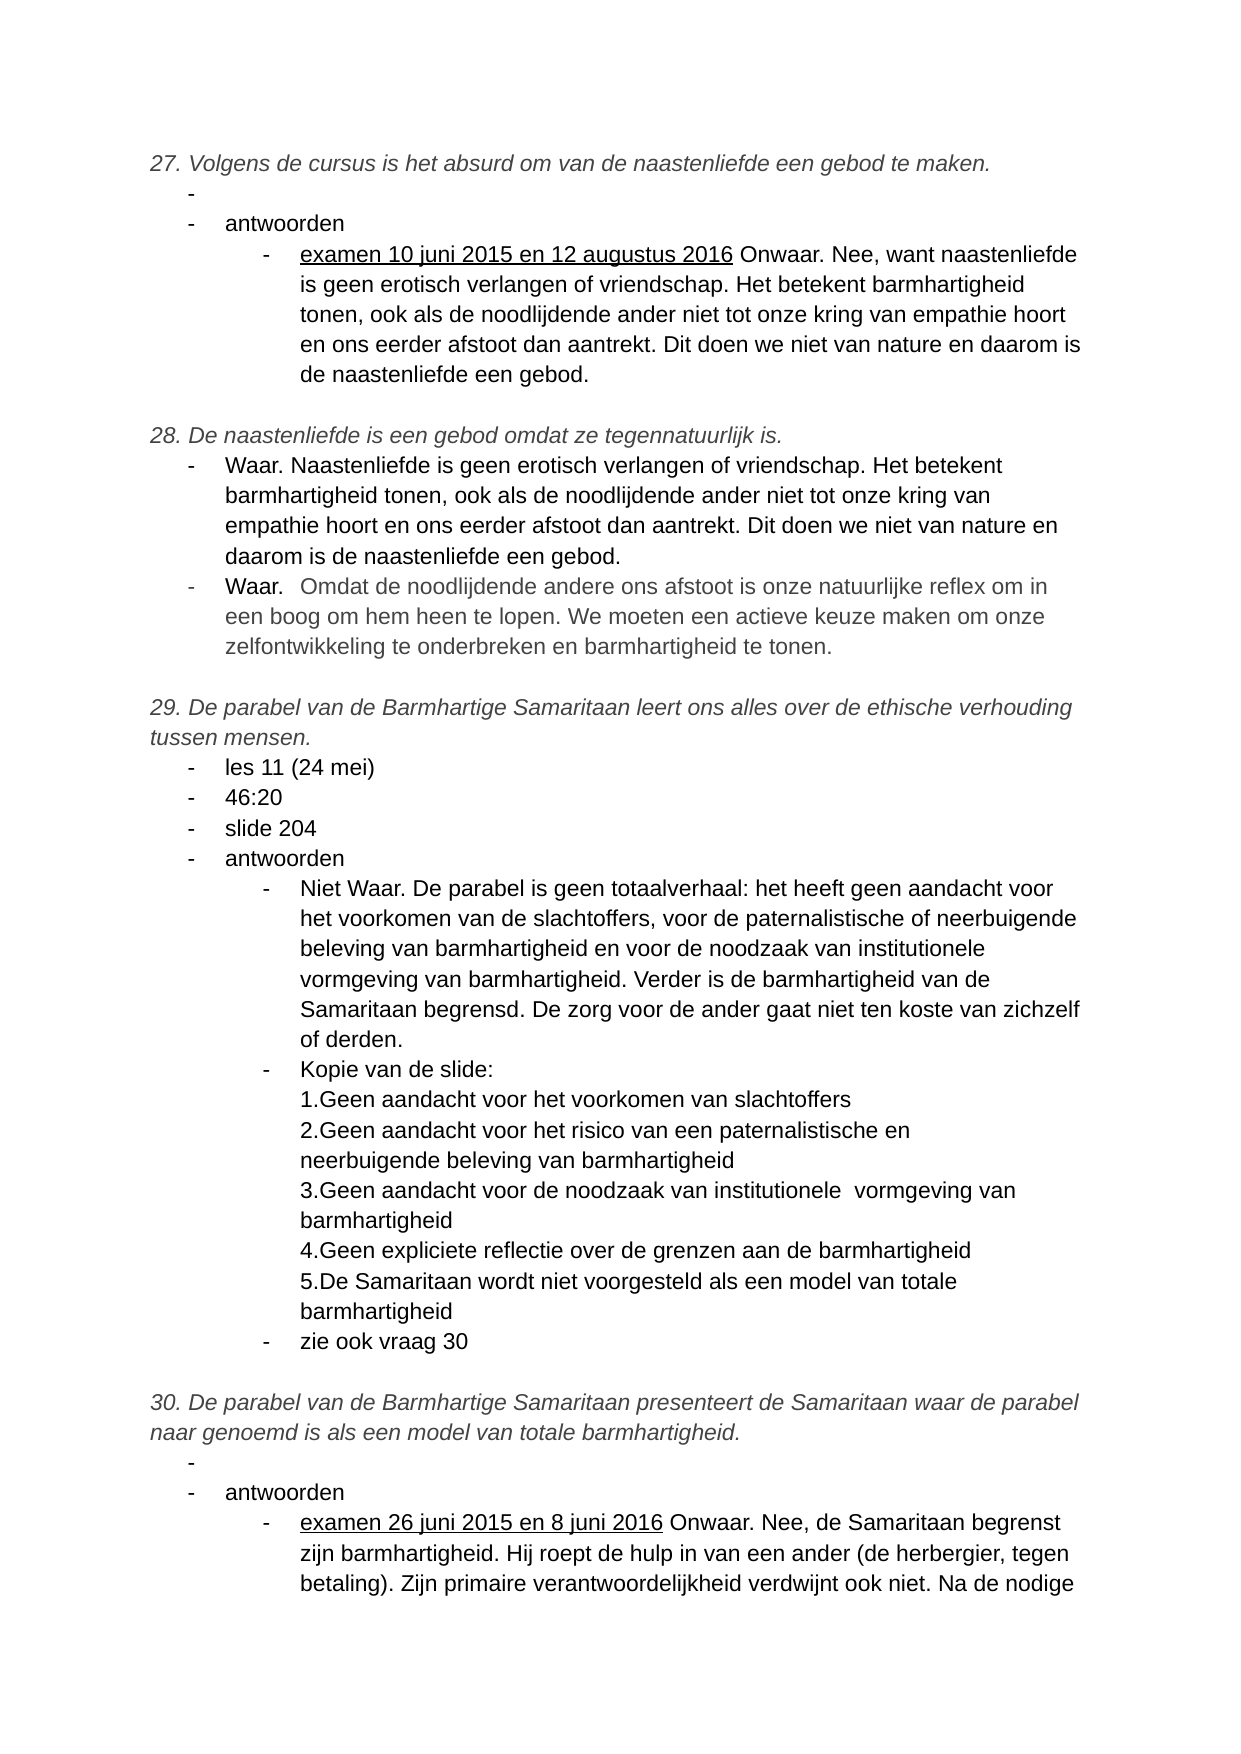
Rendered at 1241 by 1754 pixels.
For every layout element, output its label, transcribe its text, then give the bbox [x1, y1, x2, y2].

text 27. Volgens de cursus is het absurd om van de naastenliefde een gebod te maken. [150, 150, 1090, 176]
list examen 26 juni 2015 en 8 juni 2016 Onwaar. Nee, de Samaritaan begrenst zijn barmhartigheid. Hij roept de hulp in van een ander (de herbergier, tegen betaling). Zijn primaire verantwoordelijkheid verdwijnt ook niet. Na de nodige [262, 1509, 1090, 1596]
text 2.Geen aandacht voor het risico van een paternalistische en [300, 1117, 1090, 1143]
text 5.De Samaritaan wordt niet voorgesteld als een model van totale barmhartigheid [300, 1268, 1090, 1324]
list Kopie van de slide: [262, 1056, 1090, 1083]
text 29. De parabel van de Barmhartige Samaritaan leert ons alles over de ethische verhouding tussen mensen. [150, 694, 1090, 750]
text neerbuigende beleving van barmhartigheid [300, 1147, 1090, 1173]
list antwoorden [187, 210, 1090, 237]
text 28. De naastenliefde is een gebod omdat ze tegennatuurlijk is. [150, 422, 1090, 448]
text 30. De parabel van de Barmhartige Samaritaan presenteert de Samaritaan waar de parabel naar genoemd is als een model van totale barmhartigheid. [150, 1388, 1090, 1445]
text 1.Geen aandacht voor het voorkomen van slachtoffers [300, 1086, 1090, 1113]
list Waar. Naastenliefde is geen erotisch verlangen of vriendschap. Het betekent barmhartigheid tonen, ook als de noodlijdende ander niet tot onze kring van empathie hoort en ons eerder afstoot dan aantrekt. Dit doen we niet van nature en daarom is de naastenliefde een gebod. [187, 452, 1090, 569]
list examen 10 juni 2015 en 12 augustus 2016 Onwaar. Nee, want naastenliefde is geen erotisch verlangen of vriendschap. Het betekent barmhartigheid tonen, ook als de noodlijdende ander niet tot onze kring van empathie hoort en ons eerder afstoot dan aantrekt. Dit doen we niet van nature en daarom is de naastenliefde een gebod. [262, 241, 1090, 388]
list 46:20 [187, 784, 1090, 811]
list Niet Waar. De parabel is geen totaalverhaal: het heeft geen aandacht voor het voorkomen van de slachtoffers, voor de paternalistische of neerbuigende beleving van barmhartigheid en voor de noodzaak van institutionele vormgeving van barmhartigheid. Verder is de barmhartigheid van de Samaritaan begrensd. De zorg voor de ander gaat niet ten koste van zichzelf of derden. [262, 875, 1090, 1052]
list les 11 (24 mei) [187, 754, 1090, 781]
list slide 204 [187, 814, 1090, 841]
list Waar. Omdat de noodlijdende andere ons afstoot is onze natuurlijke reflex om in een boog om hem heen te lopen. We moeten een actieve keuze maken om onze zelfontwikkeling te onderbreken en barmhartigheid te tonen. [187, 573, 1090, 660]
list zie ook vraag 30 [262, 1328, 1090, 1354]
list antwoorden [187, 845, 1090, 871]
text 4.Geen expliciete reflectie over de grenzen aan de barmhartigheid [300, 1237, 1090, 1264]
text 3.Geen aandacht voor de noodzaak van institutionele vormgeving van barmhartigheid [300, 1177, 1090, 1234]
list antwoorden [187, 1479, 1090, 1506]
